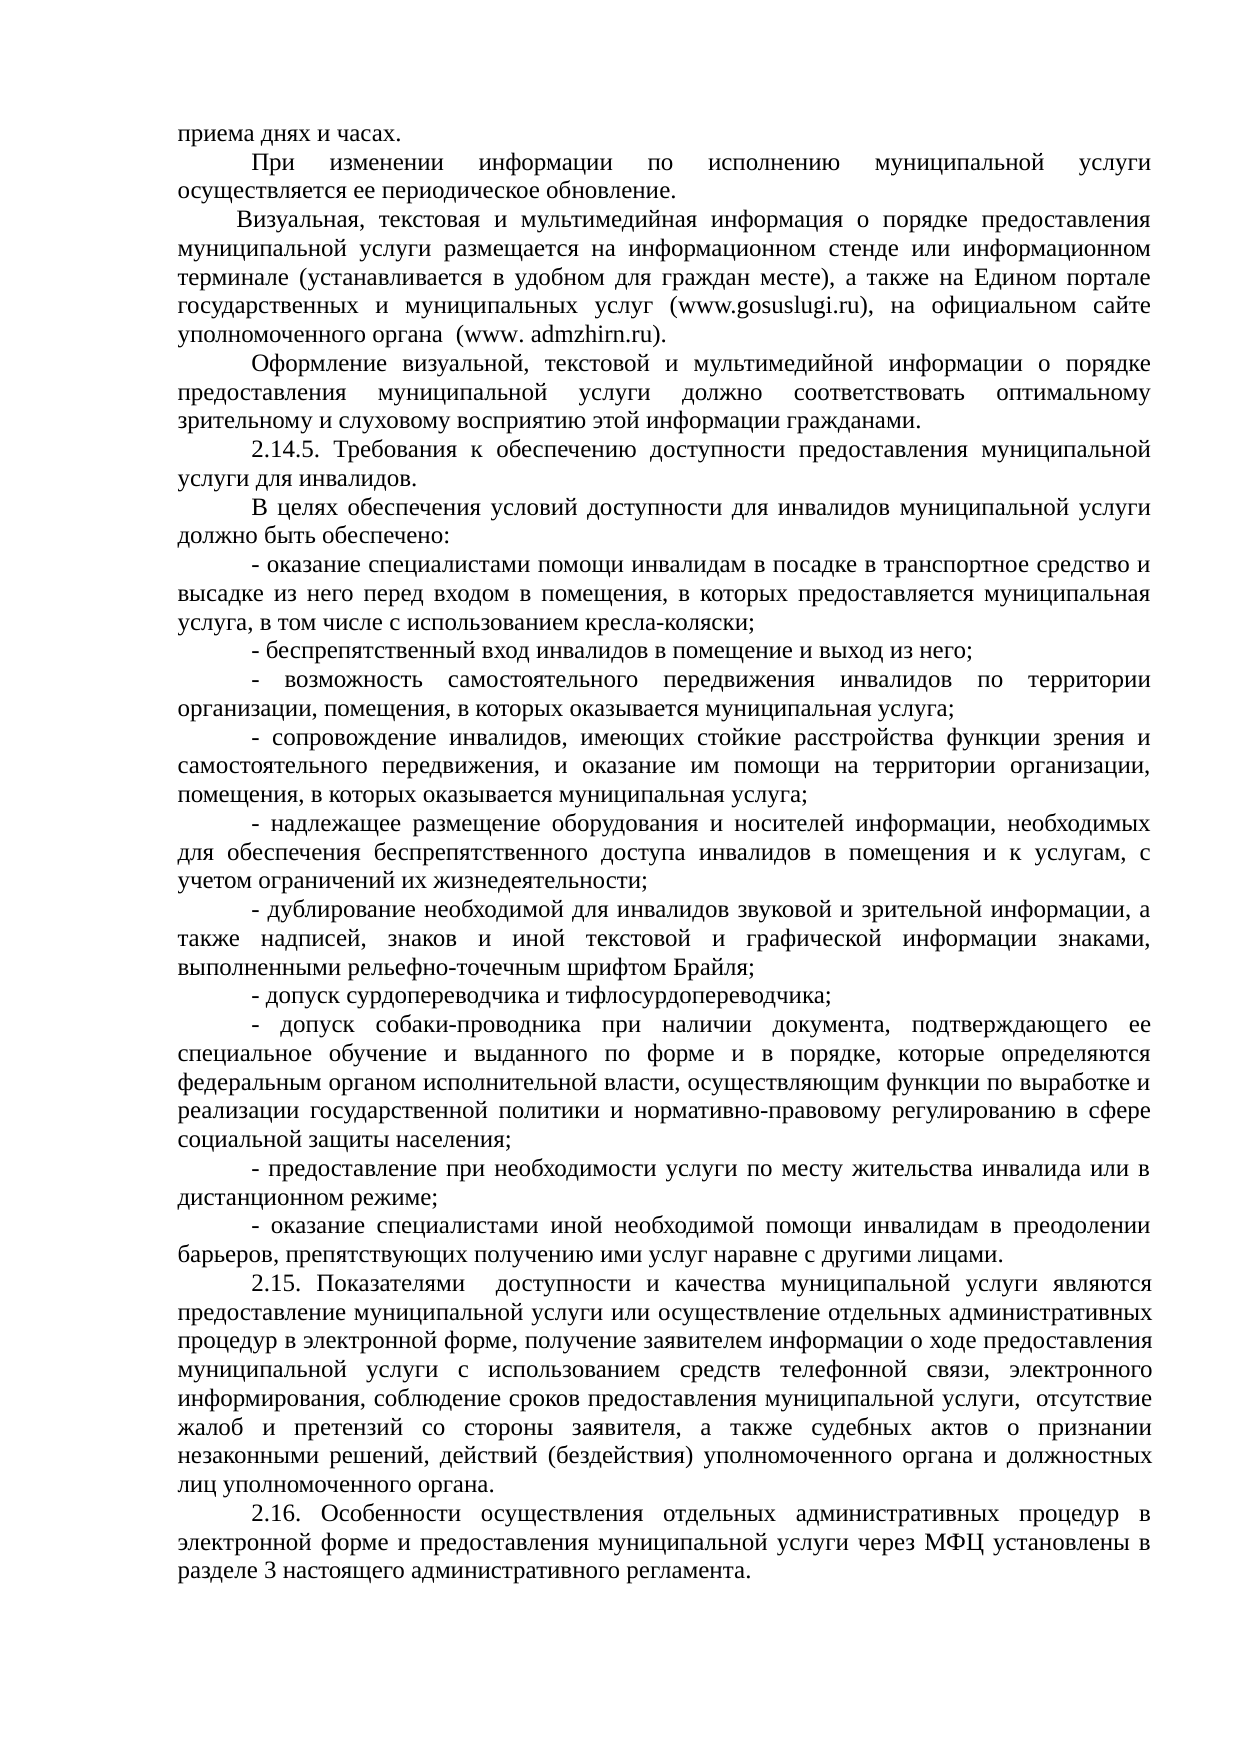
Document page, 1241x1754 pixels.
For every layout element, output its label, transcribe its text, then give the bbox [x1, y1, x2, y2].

text - предоставление при необходимости услуги по месту жительства инвалида или в дистанционном режиме; [177, 1153, 1152, 1211]
text При изменении информации по исполнению муниципальной услуги осуществляется ее периодическое обновление. [177, 147, 1152, 204]
text - допуск собаки-проводника при наличии документа, подтверждающего ее специальное обучение и выданного по форме и в порядке, которые определяются федеральным органом исполнительной власти, осуществляющим функции по выработке и реализации государственной политики и нормативно-правовому регулированию в сфере социальной защиты населения; [177, 1009, 1152, 1153]
text приема днях и часах. [177, 118, 1153, 147]
text - оказание специалистами иной необходимой помощи инвалидам в преодолении барьеров, препятствующих получению ими услуг наравне с другими лицами. [177, 1211, 1152, 1268]
text 2.16. Особенности осуществления отдельных административных процедур в электронной форме и предоставления муниципальной услуги через МФЦ установлены в разделе 3 настоящего административного регламента. [177, 1498, 1152, 1584]
text 2.14.5. Требования к обеспечению доступности предоставления муниципальной услуги для инвалидов. [177, 434, 1152, 492]
text - сопровождение инвалидов, имеющих стойкие расстройства функции зрения и самостоятельного передвижения, и оказание им помощи на территории организации, помещения, в которых оказывается муниципальная услуга; [177, 722, 1152, 808]
text В целях обеспечения условий доступности для инвалидов муниципальной услуги должно быть обеспечено: [177, 492, 1152, 549]
text Оформление визуальной, текстовой и мультимедийной информации о порядке предоставления муниципальной услуги должно соответствовать оптимальному зрительному и слуховому восприятию этой информации гражданами. [177, 348, 1152, 434]
text - возможность самостоятельного передвижения инвалидов по территории организации, помещения, в которых оказывается муниципальная услуга; [177, 664, 1152, 722]
text - беспрепятственный вход инвалидов в помещение и выход из него; [177, 636, 1152, 664]
text - допуск сурдопереводчика и тифлосурдопереводчика; [177, 981, 1152, 1009]
text 2.15. Показателями доступности и качества муниципальной услуги являются предоставление муниципальной услуги или осуществление отдельных административных процедур в электронной форме, получение заявителем информации о ходе предоставления муниципальной услуги с использованием средств телефонной связи, электронного информирования, соблюдение сроков предоставления муниципальной услуги, отсутствие жалоб и претензий со стороны заявителя, а также судебных актов о признании незаконными решений, действий (бездействия) уполномоченного органа и должностных лиц уполномоченного органа. [177, 1268, 1153, 1498]
text - дублирование необходимой для инвалидов звуковой и зрительной информации, а также надписей, знаков и иной текстовой и графической информации знаками, выполненными рельефно-точечным шрифтом Брайля; [177, 894, 1152, 981]
text - надлежащее размещение оборудования и носителей информации, необходимых для обеспечения беспрепятственного доступа инвалидов в помещения и к услугам, с учетом ограничений их жизнедеятельности; [177, 808, 1152, 894]
text - оказание специалистами помощи инвалидам в посадке в транспортное средство и высадке из него перед входом в помещения, в которых предоставляется муниципальная услуга, в том числе с использованием кресла-коляски; [177, 549, 1152, 636]
text Визуальная, текстовая и мультимедийная информация о порядке предоставления муниципальной услуги размещается на информационном стенде или информационном терминале (устанавливается в удобном для граждан месте), а также на Едином портале государственных и муниципальных услуг (www.gosuslugi.ru), на официальном сайте уполномоченного органа (www. admzhirn.ru). [177, 204, 1152, 348]
